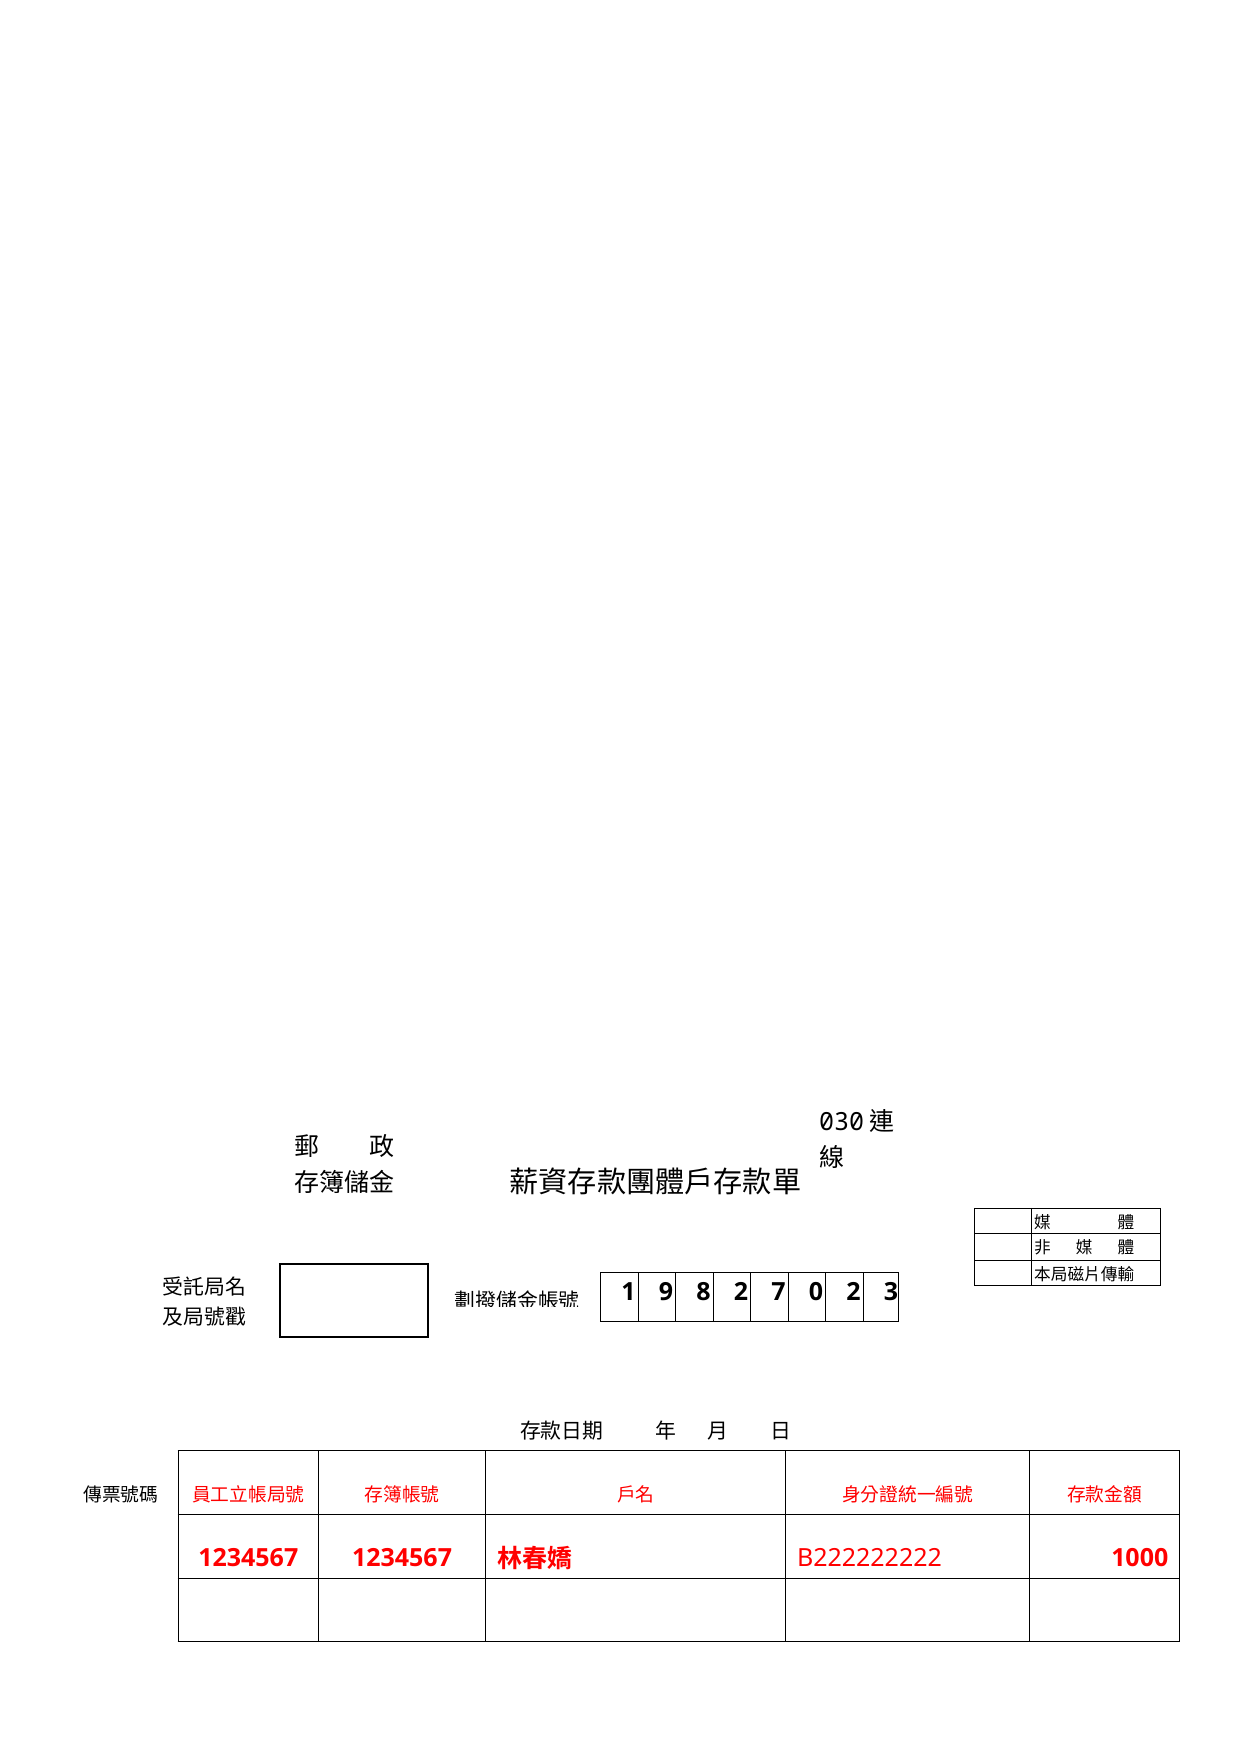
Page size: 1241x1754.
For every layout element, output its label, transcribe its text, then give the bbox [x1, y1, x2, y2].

table_cell [1030, 1579, 1179, 1641]
text 受託局名 [163, 1270, 255, 1301]
table_header 存簿帳號 [319, 1451, 485, 1514]
table_header 9 [639, 1273, 675, 1321]
text 薪資存款團體戶存款單 [148, 1119, 1162, 1213]
table_header 0 [789, 1273, 825, 1321]
table_header 8 [676, 1273, 713, 1321]
table_cell [786, 1579, 1029, 1641]
table_header 3 [864, 1273, 898, 1321]
table_header 存款金額 [1030, 1451, 1179, 1514]
table_header [975, 1209, 1031, 1233]
text 030連 線 [819, 1102, 939, 1174]
table_header 1 [601, 1273, 638, 1321]
table_cell 1000 [1030, 1515, 1179, 1577]
table_cell [63, 1578, 178, 1641]
text 存款日期 年 月 日 [148, 1388, 1162, 1450]
table_header 7 [751, 1273, 788, 1321]
text 033非連線 [819, 1174, 939, 1180]
table_header 戶名 [486, 1451, 785, 1514]
table_cell B222222222 [786, 1515, 1029, 1577]
table_cell 1234567 [179, 1515, 318, 1577]
table_header 媒 體 [1032, 1209, 1160, 1233]
table_cell 本局磁片傳輸 [1032, 1261, 1160, 1285]
text 及局號戳 [163, 1301, 255, 1330]
table_cell [486, 1579, 785, 1641]
table_header 傳票號碼 [63, 1450, 178, 1514]
table_cell [319, 1579, 485, 1641]
table_cell 非 媒 體 [1032, 1234, 1160, 1260]
table_cell [179, 1579, 318, 1641]
table_header 2 [714, 1273, 750, 1321]
table_cell [63, 1514, 178, 1577]
table_header 2 [826, 1273, 863, 1321]
text 郵 政 [294, 1127, 404, 1163]
table_cell 林春嬌 [486, 1515, 785, 1577]
table_cell 1234567 [319, 1515, 485, 1577]
text 劃撥儲金帳號 [454, 1284, 583, 1307]
table_cell [975, 1234, 1031, 1260]
table_header 身分證統一編號 [786, 1451, 1029, 1514]
text 存簿儲金 [294, 1163, 404, 1199]
table_header 員工立帳局號 [179, 1451, 318, 1514]
table_cell [975, 1261, 1031, 1285]
